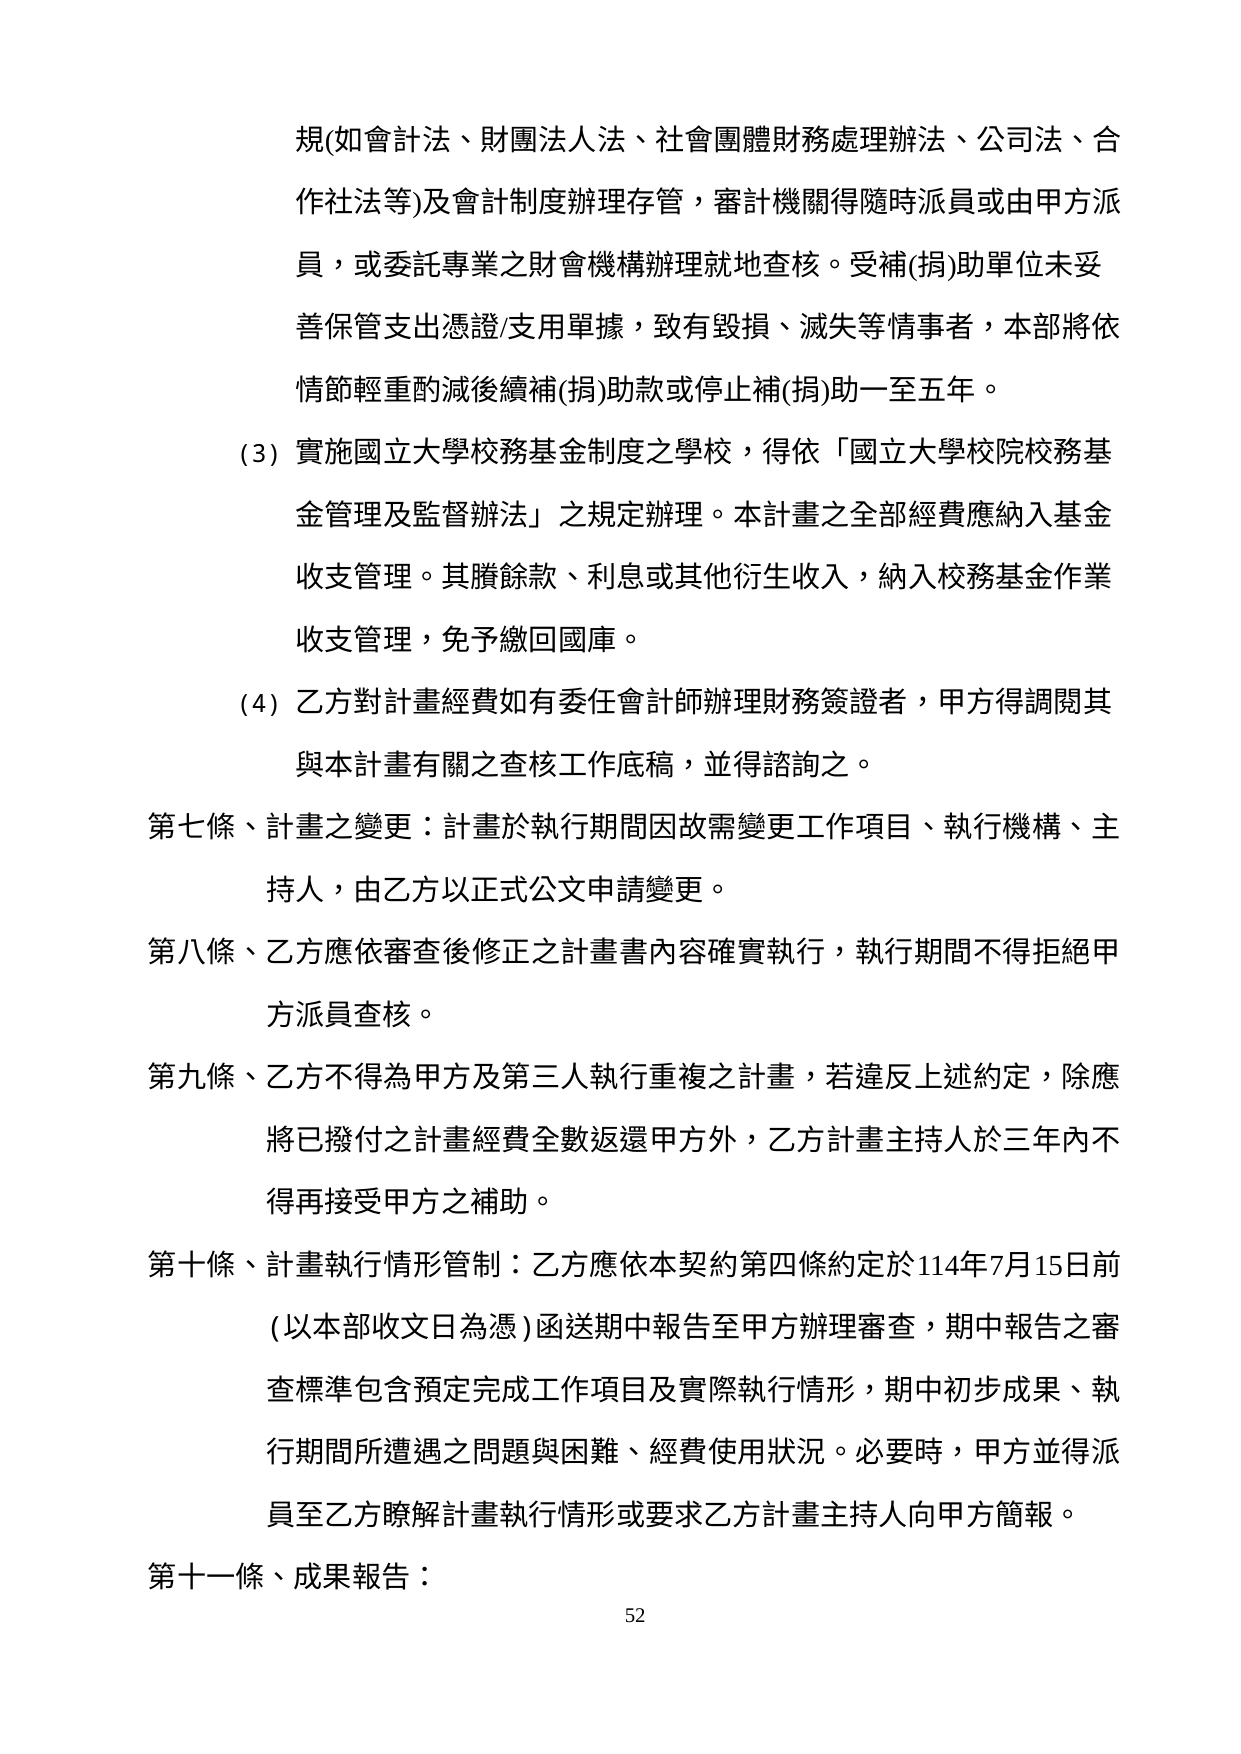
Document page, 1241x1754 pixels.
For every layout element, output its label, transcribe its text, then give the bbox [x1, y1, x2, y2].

text 第八條、乙方應依審查後修正之計畫書內容確實執行，執行期間不得拒絕甲方派員查核。 [148, 908, 1122, 1033]
text 第九條、乙方不得為甲方及第三人執行重複之計畫，若違反上述約定，除應將已撥付之計畫經費全數返還甲方外，乙方計畫主持人於三年內不得再接受甲方之補助。 [148, 1033, 1122, 1221]
text 第十條、計畫執行情形管制：乙方應依本契約第四條約定於114年7月15日前(以本部收文日為憑)函送期中報告至甲方辦理審查，期中報告之審查標準包含預定完成工作項目及實際執行情形，期中初步成果、執行期間所遭遇之問題與困難、經費使用狀況。必要時，甲方並得派員至乙方瞭解計畫執行情形或要求乙方計畫主持人向甲方簡報。 [148, 1221, 1122, 1533]
list 規(如會計法、財團法人法、社會團體財務處理辦法、公司法、合作社法等)及會計制度辦理存管，審計機關得隨時派員或由甲方派員，或委託專業之財會機構辦理就地查核。受補(捐)助單位未妥善保管支出憑證/支用單據，致有毀損、滅失等情事者，本部將依情節輕重酌減後續補(捐)助款或停止補(捐)助一至五年。 [236, 96, 1122, 408]
list 實施國立大學校務基金制度之學校，得依「國立大學校院校務基金管理及監督辦法」之規定辦理。本計畫之全部經費應納入基金收支管理。其賸餘款、利息或其他衍生收入，納入校務基金作業收支管理，免予繳回國庫。 [236, 408, 1122, 658]
text 第十一條、成果報告： [148, 1533, 1122, 1596]
text 第七條、計畫之變更：計畫於執行期間因故需變更工作項目、執行機構、主持人，由乙方以正式公文申請變更。 [148, 783, 1122, 908]
list 乙方對計畫經費如有委任會計師辦理財務簽證者，甲方得調閱其與本計畫有關之查核工作底稿，並得諮詢之。 [236, 658, 1122, 783]
